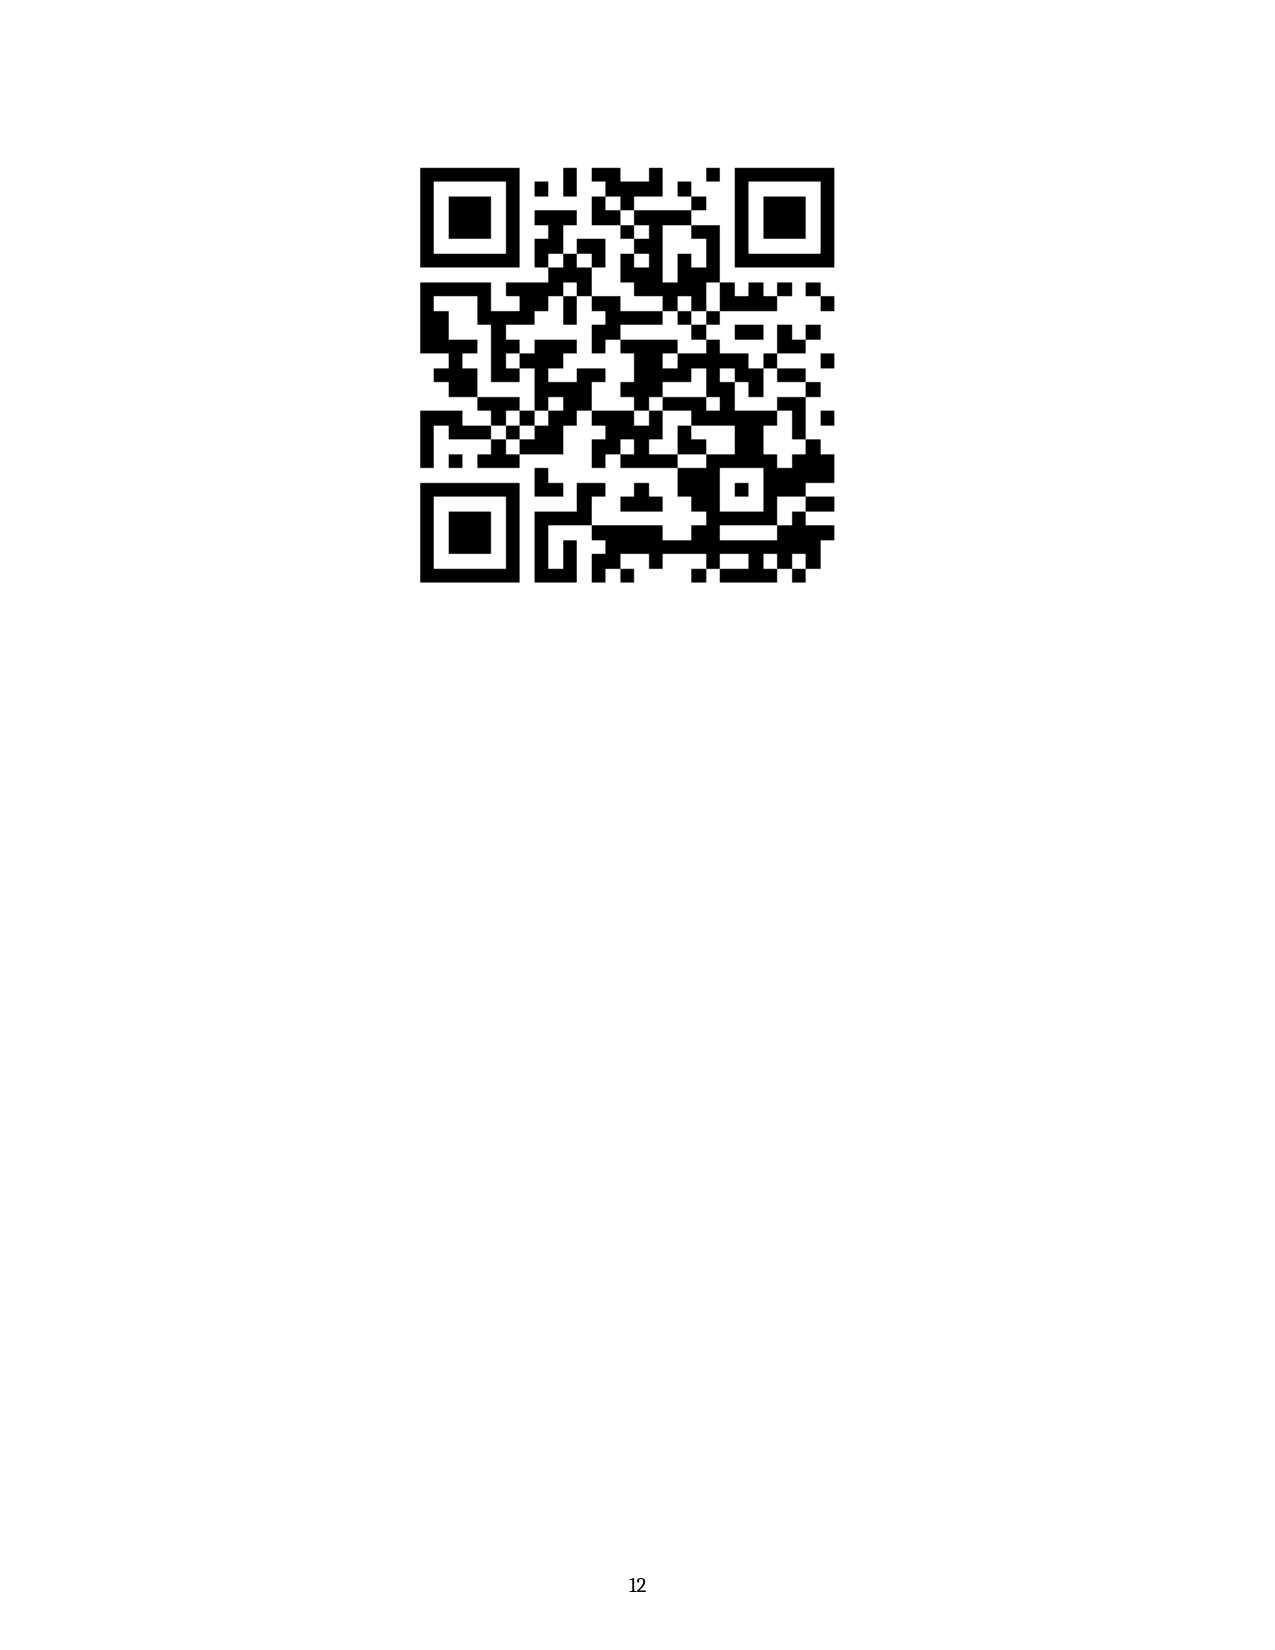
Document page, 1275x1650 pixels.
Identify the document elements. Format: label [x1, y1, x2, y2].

picture [404, 150, 859, 610]
